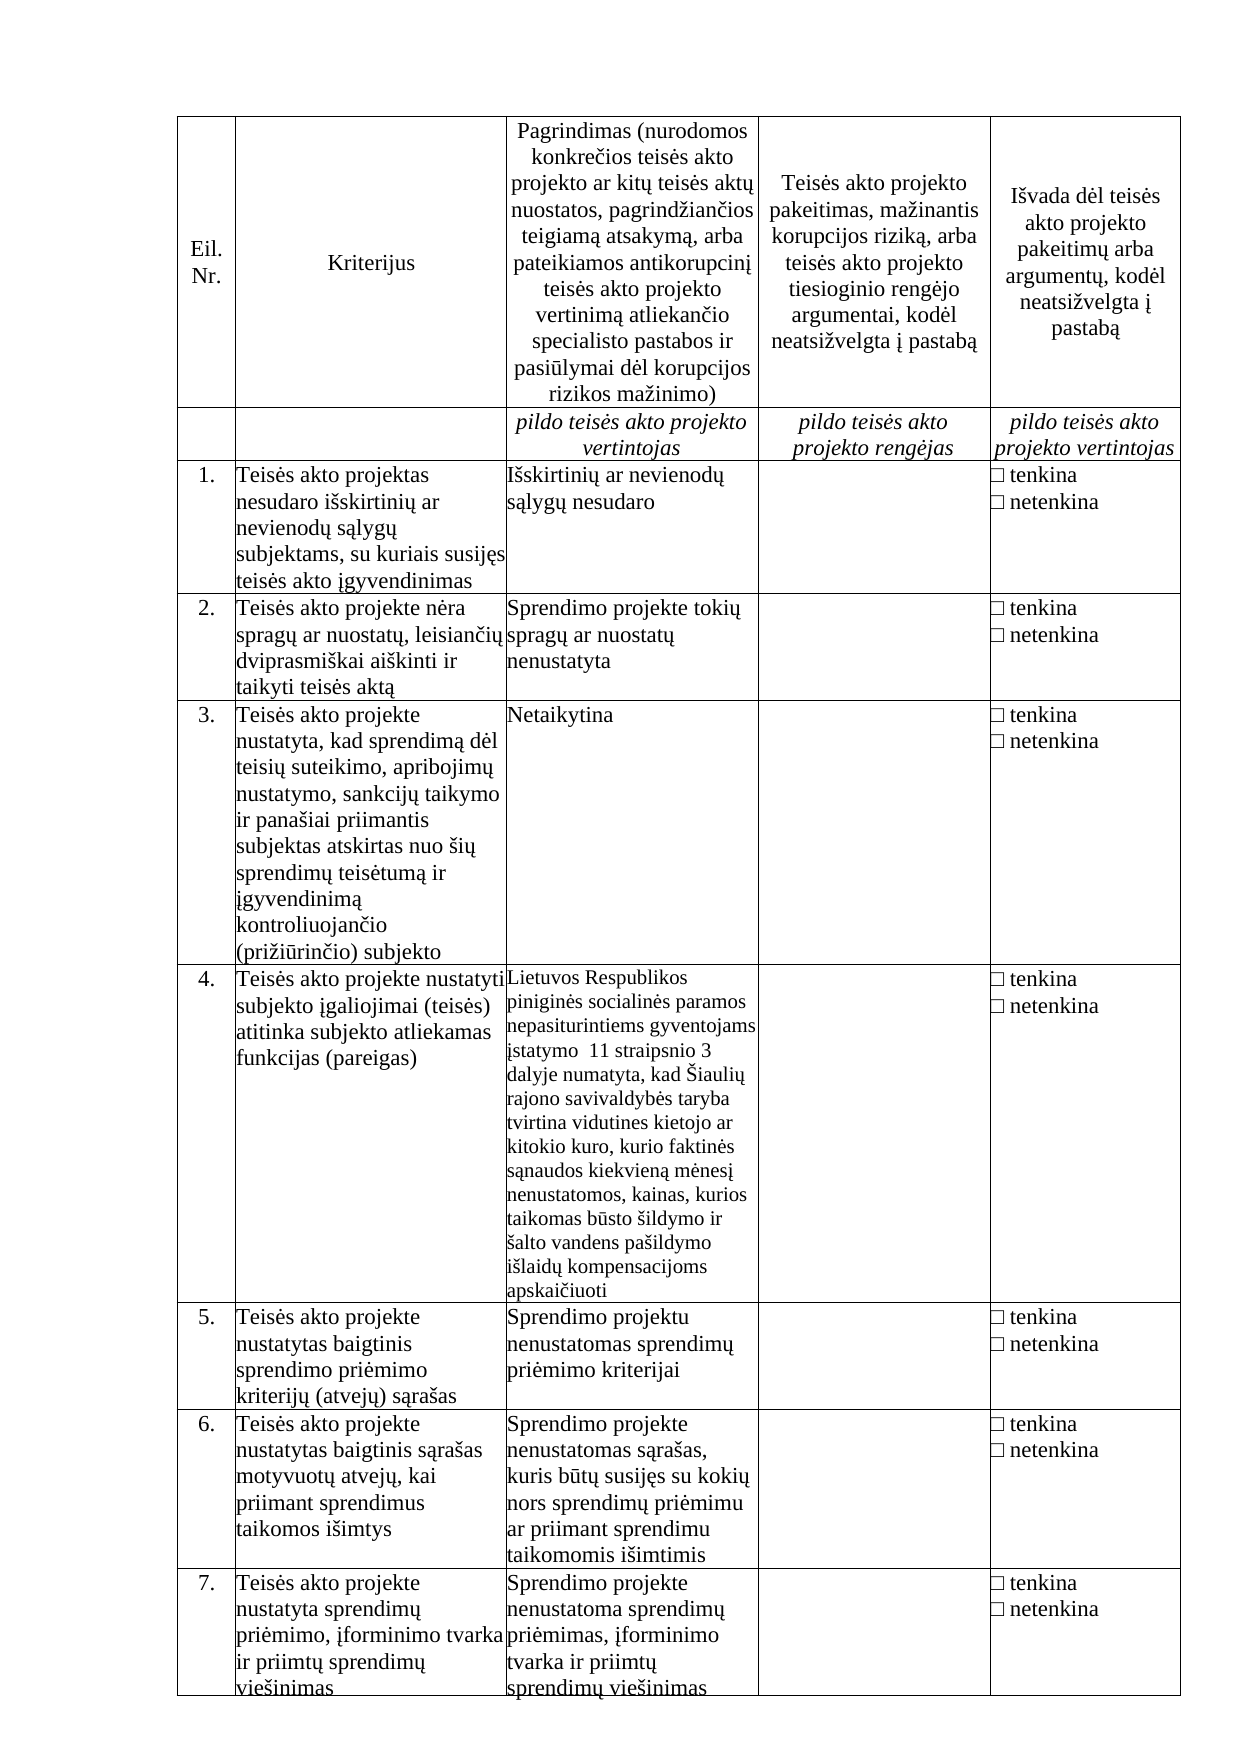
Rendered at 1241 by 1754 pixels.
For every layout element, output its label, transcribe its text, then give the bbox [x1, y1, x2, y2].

table_cell Teisės akto projekte nustatyti subjekto įgaliojimai (teisės) atitinka subjekto atliekamas funkcijas (pareigas) [236, 965, 506, 1302]
table_header Eil. Nr. [178, 117, 235, 407]
table_cell □ tenkina □ netenkina [991, 701, 1180, 964]
table_header Pagrindimas (nurodomos konkrečios teisės akto projekto ar kitų teisės aktų nuostatos, pagrindžiančios teigiamą atsakymą, arba pateikiamos antikorupcinį teisės akto projekto vertinimą atliekančio specialisto pastabos ir pasiūlymai dėl korupcijos rizikos mažinimo) [507, 117, 758, 407]
table_header Teisės akto projekto pakeitimas, mažinantis korupcijos riziką, arba teisės akto projekto tiesioginio rengėjo argumentai, kodėl neatsižvelgta į pastabą [759, 117, 990, 407]
table_cell 6. [178, 1410, 235, 1568]
table_cell Teisės akto projekte nėra spragų ar nuostatų, leisiančių dviprasmiškai aiškinti ir taikyti teisės aktą [236, 594, 506, 700]
table_cell Išskirtinių ar nevienodų sąlygų nesudaro [507, 461, 758, 593]
table_cell □ tenkina □ netenkina [991, 1410, 1180, 1568]
table_cell □ tenkina □ netenkina [991, 1303, 1180, 1409]
table_cell [759, 1303, 990, 1409]
table_cell [759, 461, 990, 593]
table_cell Sprendimo projekte tokių spragų ar nuostatų nenustatyta [507, 594, 758, 700]
table_cell pildo teisės akto projekto vertintojas [507, 408, 758, 460]
table_cell pildo teisės akto projekto vertintojas [991, 408, 1180, 460]
table_cell Teisės akto projekte nustatyta, kad sprendimą dėl teisių suteikimo, apribojimų nustatymo, sankcijų taikymo ir panašiai priimantis subjektas atskirtas nuo šių sprendimų teisėtumą ir įgyvendinimą kontroliuojančio (prižiūrinčio) subjekto [236, 701, 506, 964]
table_cell [759, 1410, 990, 1568]
table_cell Sprendimo projektu nenustatomas sprendimų priėmimo kriterijai [507, 1303, 758, 1409]
table_cell [236, 408, 506, 460]
table_cell Teisės akto projektas nesudaro išskirtinių ar nevienodų sąlygų subjektams, su kuriais susijęs teisės akto įgyvendinimas [236, 461, 506, 593]
table_cell [759, 594, 990, 700]
table_header Kriterijus [236, 117, 506, 407]
table_cell □ tenkina □ netenkina [991, 1569, 1180, 1695]
table_cell Teisės akto projekte nustatytas baigtinis sąrašas motyvuotų atvejų, kai priimant sprendimus taikomos išimtys [236, 1410, 506, 1568]
table_cell 4. [178, 965, 235, 1302]
table_cell Sprendimo projekte nenustatomas sąrašas, kuris būtų susijęs su kokių nors sprendimų priėmimu ar priimant sprendimu taikomomis išimtimis [507, 1410, 758, 1568]
table_cell 3. [178, 701, 235, 964]
table_cell [759, 1569, 990, 1695]
table_cell [759, 701, 990, 964]
table_cell Teisės akto projekte nustatytas baigtinis sprendimo priėmimo kriterijų (atvejų) sąrašas [236, 1303, 506, 1409]
table_cell □ tenkina □ netenkina [991, 965, 1180, 1302]
table_cell [178, 408, 235, 460]
table_cell □ tenkina □ netenkina [991, 594, 1180, 700]
table_cell pildo teisės akto projekto rengėjas [759, 408, 990, 460]
table_cell 7. [178, 1569, 235, 1695]
table_cell □ tenkina □ netenkina [991, 461, 1180, 593]
table_cell 1. [178, 461, 235, 593]
table_cell 5. [178, 1303, 235, 1409]
table_cell 2. [178, 594, 235, 700]
table_cell Netaikytina [507, 701, 758, 964]
table_cell Lietuvos Respublikos piniginės socialinės paramos nepasiturintiems gyventojams įstatymo 11 straipsnio 3 dalyje numatyta, kad Šiaulių rajono savivaldybės taryba tvirtina vidutines kietojo ar kitokio kuro, kurio faktinės sąnaudos kiekvieną mėnesį nenustatomos, kainas, kurios taikomas būsto šildymo ir šalto vandens pašildymo išlaidų kompensacijoms apskaičiuoti [507, 965, 758, 1302]
table_cell Sprendimo projekte nenustatoma sprendimų priėmimas, įforminimo tvarka ir priimtų sprendimų viešinimas [507, 1569, 758, 1695]
table_cell [759, 965, 990, 1302]
table_cell Teisės akto projekte nustatyta sprendimų priėmimo, įforminimo tvarka ir priimtų sprendimų viešinimas [236, 1569, 506, 1695]
table_header Išvada dėl teisės akto projekto pakeitimų arba argumentų, kodėl neatsižvelgta į pastabą [991, 117, 1180, 407]
